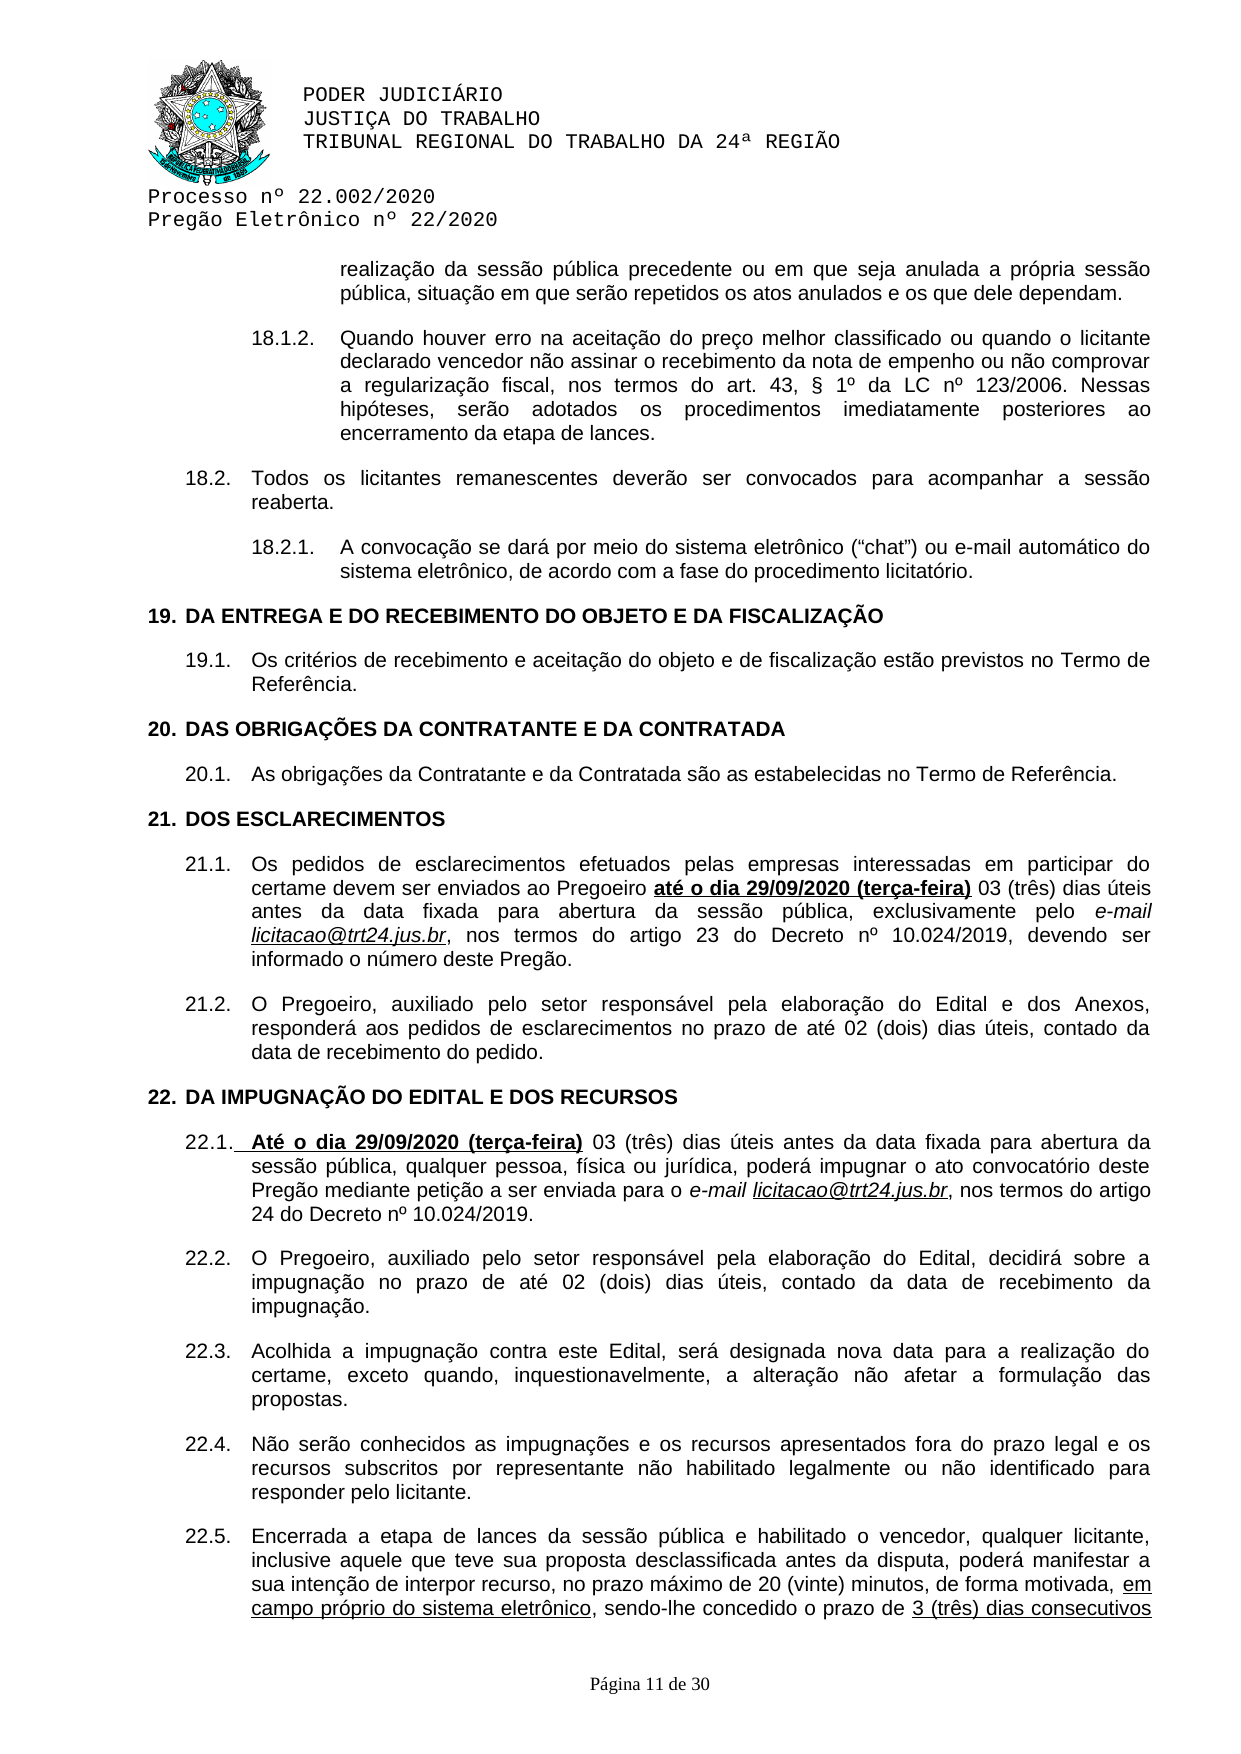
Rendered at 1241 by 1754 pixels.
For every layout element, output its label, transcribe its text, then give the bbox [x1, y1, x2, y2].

picture [147, 59, 272, 186]
list Até o dia 29/09/2020 (terça-feira) 03 (três) dias úteis antes da data fixada para abertura da sessão pública, qualquer pessoa, física ou jurídica, poderá impugnar o ato convocatório deste Pregão mediante petição a ser enviada para o e-mail licitacao@trt24.jus.br, nos termos do artigo 24 do Decreto nº 10.024/2019. [185, 1129, 1152, 1225]
list DA ENTREGA E DO RECEBIMENTO DO OBJETO E DA FISCALIZAÇÃO [148, 603, 1152, 627]
list As obrigações da Contratante e da Contratada são as estabelecidas no Termo de Referência. [185, 762, 1152, 786]
list DOS ESCLARECIMENTOS [148, 807, 1152, 831]
list Não serão conhecidos as impugnações e os recursos apresentados fora do prazo legal e os recursos subscritos por representante não habilitado legalmente ou não identificado para responder pelo licitante. [185, 1432, 1152, 1503]
list O Pregoeiro, auxiliado pelo setor responsável pela elaboração do Edital, decidirá sobre a impugnação no prazo de até 02 (dois) dias úteis, contado da data de recebimento da impugnação. [185, 1246, 1152, 1318]
list Os pedidos de esclarecimentos efetuados pelas empresas interessadas em participar do certame devem ser enviados ao Pregoeiro até o dia 29/09/2020 (terça-feira) 03 (três) dias úteis antes da data fixada para abertura da sessão pública, exclusivamente pelo e-mail licitacao@trt24.jus.br, nos termos do artigo 23 do Decreto nº 10.024/2019, devendo ser informado o número deste Pregão. [185, 851, 1152, 971]
list Quando houver erro na aceitação do preço melhor classificado ou quando o licitante declarado vencedor não assinar o recebimento da nota de empenho ou não comprovar a regularização fiscal, nos termos do art. 43, § 1º da LC nº 123/2006. Nessas hipóteses, serão adotados os procedimentos imediatamente posteriores ao encerramento da etapa de lances. [251, 325, 1152, 445]
list Encerrada a etapa de lances da sessão pública e habilitado o vencedor, qualquer licitante, inclusive aquele que teve sua proposta desclassificada antes da disputa, poderá manifestar a sua intenção de interpor recurso, no prazo máximo de 20 (vinte) minutos, de forma motivada, em campo próprio do sistema eletrônico, sendo-lhe concedido o prazo de 3 (três) dias consecutivos [185, 1524, 1152, 1620]
list O Pregoeiro, auxiliado pelo setor responsável pela elaboração do Edital e dos Anexos, responderá aos pedidos de esclarecimentos no prazo de até 02 (dois) dias úteis, contado da data de recebimento do pedido. [185, 992, 1152, 1064]
list Todos os licitantes remanescentes deverão ser convocados para acompanhar a sessão reaberta. [185, 466, 1152, 514]
list realização da sessão pública precedente ou em que seja anulada a própria sessão pública, situação em que serão repetidos os atos anulados e os que dele dependam. [251, 257, 1152, 304]
list A convocação se dará por meio do sistema eletrônico (“chat”) ou e-mail automático do sistema eletrônico, de acordo com a fase do procedimento licitatório. [251, 535, 1152, 583]
list DAS OBRIGAÇÕES DA CONTRATANTE E DA CONTRATADA [148, 717, 1152, 741]
list Os critérios de recebimento e aceitação do objeto e de fiscalização estão previstos no Termo de Referência. [185, 648, 1152, 696]
list Acolhida a impugnação contra este Edital, será designada nova data para a realização do certame, exceto quando, inquestionavelmente, a alteração não afetar a formulação das propostas. [185, 1339, 1152, 1411]
list DA IMPUGNAÇÃO DO EDITAL E DOS RECURSOS [148, 1085, 1152, 1109]
